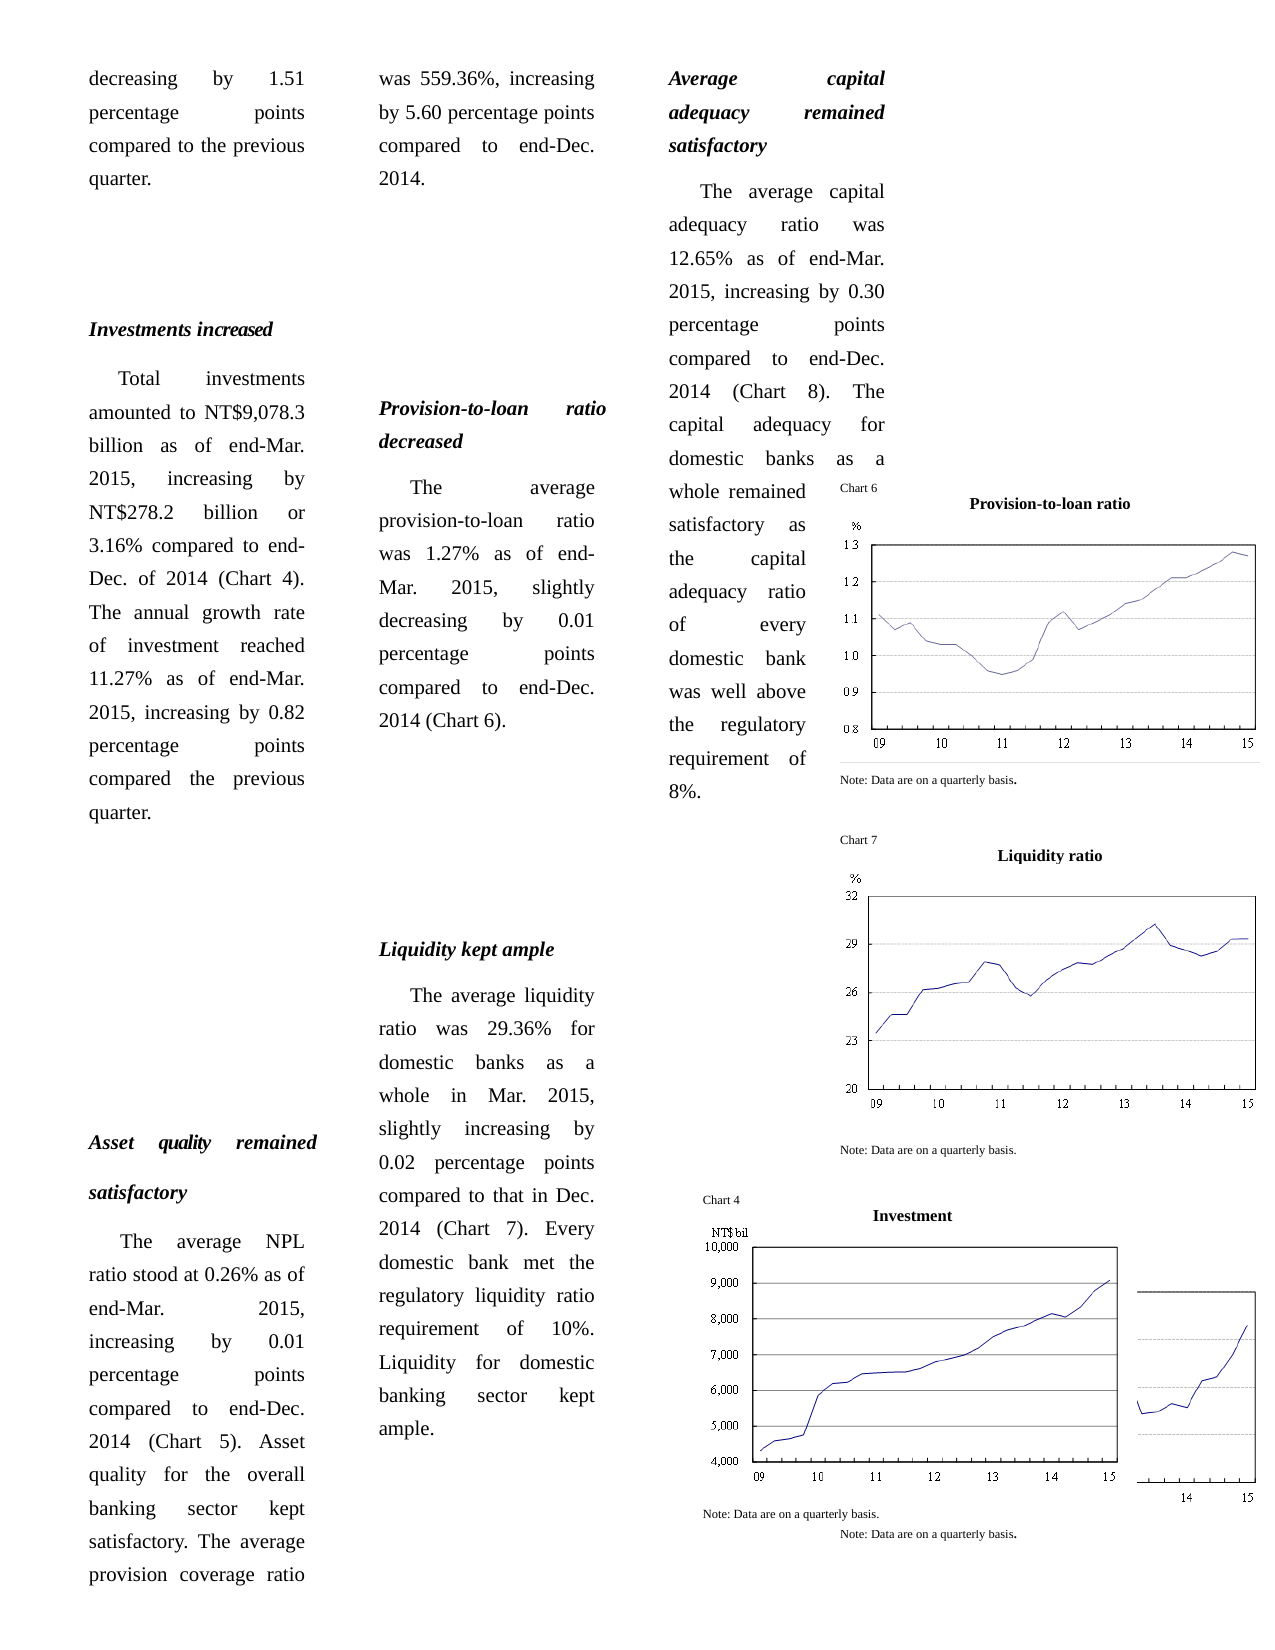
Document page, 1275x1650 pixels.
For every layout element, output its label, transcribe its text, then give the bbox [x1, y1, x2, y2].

text Chart 6 [840, 479, 1260, 496]
text Total investments amounted to NT$9,078.3 billion as of end-Mar. 2015, increasing by NT$278.2 billion or 3.16% compared to end-Dec. of 2014 (Chart 4). The annual growth rate of investment reached 11.27% as of end-Mar. 2015, increasing by 0.82 percentage points compared the previous quarter. [89, 359, 305, 826]
text decreasing by 1.51 percentage points compared to the previous quarter. [89, 59, 305, 192]
text The average provision-to-loan ratio was 1.27% as of end-Mar. 2015, slightly decreasing by 0.01 percentage points compared to end-Dec. 2014 (Chart 6). [378, 467, 595, 734]
text Investments increased [89, 297, 317, 347]
text Note: Data are on a quarterly basis. [703, 1496, 1122, 1521]
text Liquidity ratio [840, 848, 1260, 864]
text The average capital adequacy ratio was 12.65% as of end-Mar. 2015, increasing by 0.30 percentage points compared to end-Dec. 2014 (Chart 8). The capital adequacy for domestic banks as a whole remained satisfactory as the capital adequacy ratio of every domestic bank was well above the regulatory requirement of 8%. [668, 172, 885, 805]
text Asset quality remained satisfactory [89, 1109, 317, 1209]
text Chart 4 [703, 1191, 1122, 1208]
text Note: Data are on a quarterly basis. [840, 763, 1260, 787]
text Provision-to-loan ratio decreased [378, 388, 607, 455]
text Average capital adequacy remained satisfactory [668, 59, 885, 159]
text The average NPL ratio stood at 0.26% as of end-Mar. 2015, increasing by 0.01 percentage points compared to end-Dec. 2014 (Chart 5). Asset quality for the overall banking sector kept satisfactory. The average provision coverage ratio [89, 1222, 305, 1588]
text Chart 7 [840, 831, 1260, 848]
text Investment [703, 1208, 1122, 1224]
text Chart 8 [1137, 1229, 1260, 1246]
text Note: Data are on a quarterly basis. [840, 1516, 1260, 1541]
text Liquidity kept ample [378, 930, 595, 963]
text Average capital adequacy remained satisfactory [825, 1222, 1275, 1571]
text Provision-to-loan ratio [840, 496, 1260, 512]
text Capital adequacy ratio [1137, 1246, 1260, 1262]
text The average liquidity ratio was 29.36% for domestic banks as a whole in Mar. 2015, slightly increasing by 0.02 percentage points compared to that in Dec. 2014 (Chart 7). Every domestic bank met the regulatory liquidity ratio requirement of 10%. Liquidity for domestic banking sector kept ample. [378, 976, 595, 1442]
text Note: Data are on a quarterly basis. [840, 1133, 1260, 1157]
text Investments increased [687, 1183, 1137, 1530]
text was 559.36%, increasing by 5.60 percentage points compared to end-Dec. 2014. [378, 59, 595, 192]
